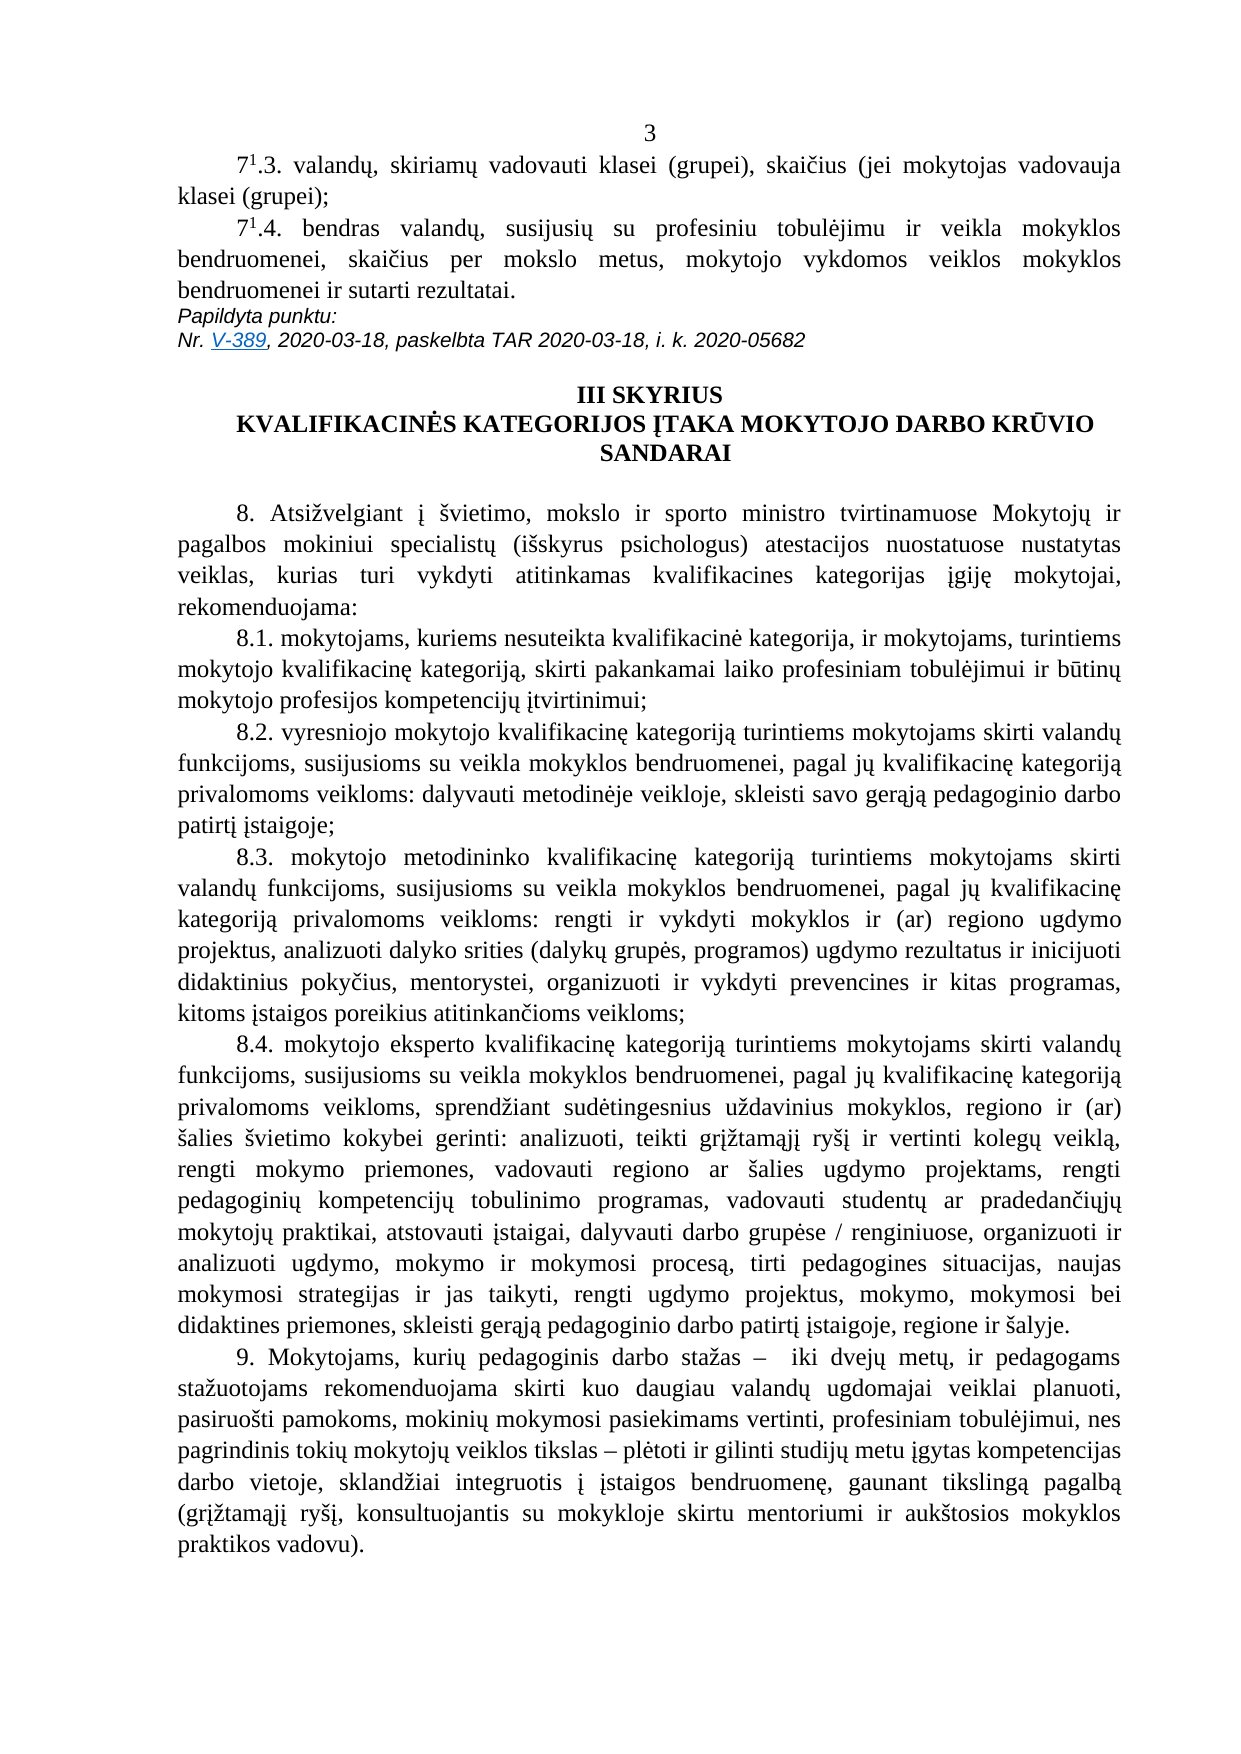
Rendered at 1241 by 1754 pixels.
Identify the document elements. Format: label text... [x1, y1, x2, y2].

text 8.4. mokytojo eksperto kvalifikacinę kategoriją turintiems mokytojams skirti valandų funkcijoms, susijusioms su veikla mokyklos bendruomenei, pagal jų kvalifikacinę kategoriją privalomoms veikloms, sprendžiant sudėtingesnius uždavinius mokyklos, regiono ir (ar) šalies švietimo kokybei gerinti: analizuoti, teikti grįžtamąjį ryšį ir vertinti kolegų veiklą, rengti mokymo priemones, vadovauti regiono ar šalies ugdymo projektams, rengti pedagoginių kompetencijų tobulinimo programas, vadovauti studentų ar pradedančiųjų mokytojų praktikai, atstovauti įstaigai, dalyvauti darbo grupėse / renginiuose, organizuoti ir analizuoti ugdymo, mokymo ir mokymosi procesą, tirti pedagogines situacijas, naujas mokymosi strategijas ir jas taikyti, rengti ugdymo projektus, mokymo, mokymosi bei didaktines priemones, skleisti gerąją pedagoginio darbo patirtį įstaigoje, regione ir šalyje. [177, 1027, 1122, 1339]
text 8. Atsižvelgiant į švietimo, mokslo ir sporto ministro tvirtinamuose Mokytojų ir pagalbos mokiniui specialistų (išskyrus psichologus) atestacijos nuostatuose nustatytas veiklas, kurias turi vykdyti atitinkamas kvalifikacines kategorijas įgiję mokytojai, rekomenduojama: [177, 496, 1122, 621]
text 71.3. valandų, skiriamų vadovauti klasei (grupei), skaičius (jei mokytojas vadovauja klasei (grupei); [177, 148, 1122, 210]
text 9. Mokytojams, kurių pedagoginis darbo stažas – iki dvejų metų, ir pedagogams stažuotojams rekomenduojama skirti kuo daugiau valandų ugdomajai veiklai planuoti, pasiruošti pamokoms, mokinių mokymosi pasiekimams vertinti, profesiniam tobulėjimui, nes pagrindinis tokių mokytojų veiklos tikslas – plėtoti ir gilinti studijų metu įgytas kompetencijas darbo vietoje, sklandžiai integruotis į įstaigos bendruomenę, gaunant tikslingą pagalbą (grįžtamąjį ryšį, konsultuojantis su mokykloje skirtu mentoriumi ir aukštosios mokyklos praktikos vadovu). [177, 1339, 1122, 1558]
text Papildyta punktu: [177, 304, 1122, 328]
text 8.1. mokytojams, kuriems nesuteikta kvalifikacinė kategorija, ir mokytojams, turintiems mokytojo kvalifikacinę kategoriją, skirti pakankamai laiko profesiniam tobulėjimui ir būtinų mokytojo profesijos kompetencijų įtvirtinimui; [177, 621, 1122, 714]
text 71.4. bendras valandų, susijusių su profesiniu tobulėjimu ir veikla mokyklos bendruomenei, skaičius per mokslo metus, mokytojo vykdomos veiklos mokyklos bendruomenei ir sutarti rezultatai. [177, 210, 1122, 304]
text III SKYRIUS [177, 381, 1122, 409]
text 8.2. vyresniojo mokytojo kvalifikacinę kategoriją turintiems mokytojams skirti valandų funkcijoms, susijusioms su veikla mokyklos bendruomenei, pagal jų kvalifikacinę kategoriją privalomoms veikloms: dalyvauti metodinėje veikloje, skleisti savo gerąją pedagoginio darbo patirtį įstaigoje; [177, 714, 1122, 839]
text Nr. V-389, 2020-03-18, paskelbta TAR 2020-03-18, i. k. 2020-05682 [177, 328, 1122, 352]
text 8.3. mokytojo metodininko kvalifikacinę kategoriją turintiems mokytojams skirti valandų funkcijoms, susijusioms su veikla mokyklos bendruomenei, pagal jų kvalifikacinę kategoriją privalomoms veikloms: rengti ir vykdyti mokyklos ir (ar) regiono ugdymo projektus, analizuoti dalyko srities (dalykų grupės, programos) ugdymo rezultatus ir inicijuoti didaktinius pokyčius, mentorystei, organizuoti ir vykdyti prevencines ir kitas programas, kitoms įstaigos poreikius atitinkančioms veikloms; [177, 839, 1122, 1027]
text KVALIFIKACINĖS KATEGORIJOS ĮTAKA MOKYTOJO DARBO KRŪVIO SANDARAI [177, 409, 1154, 467]
